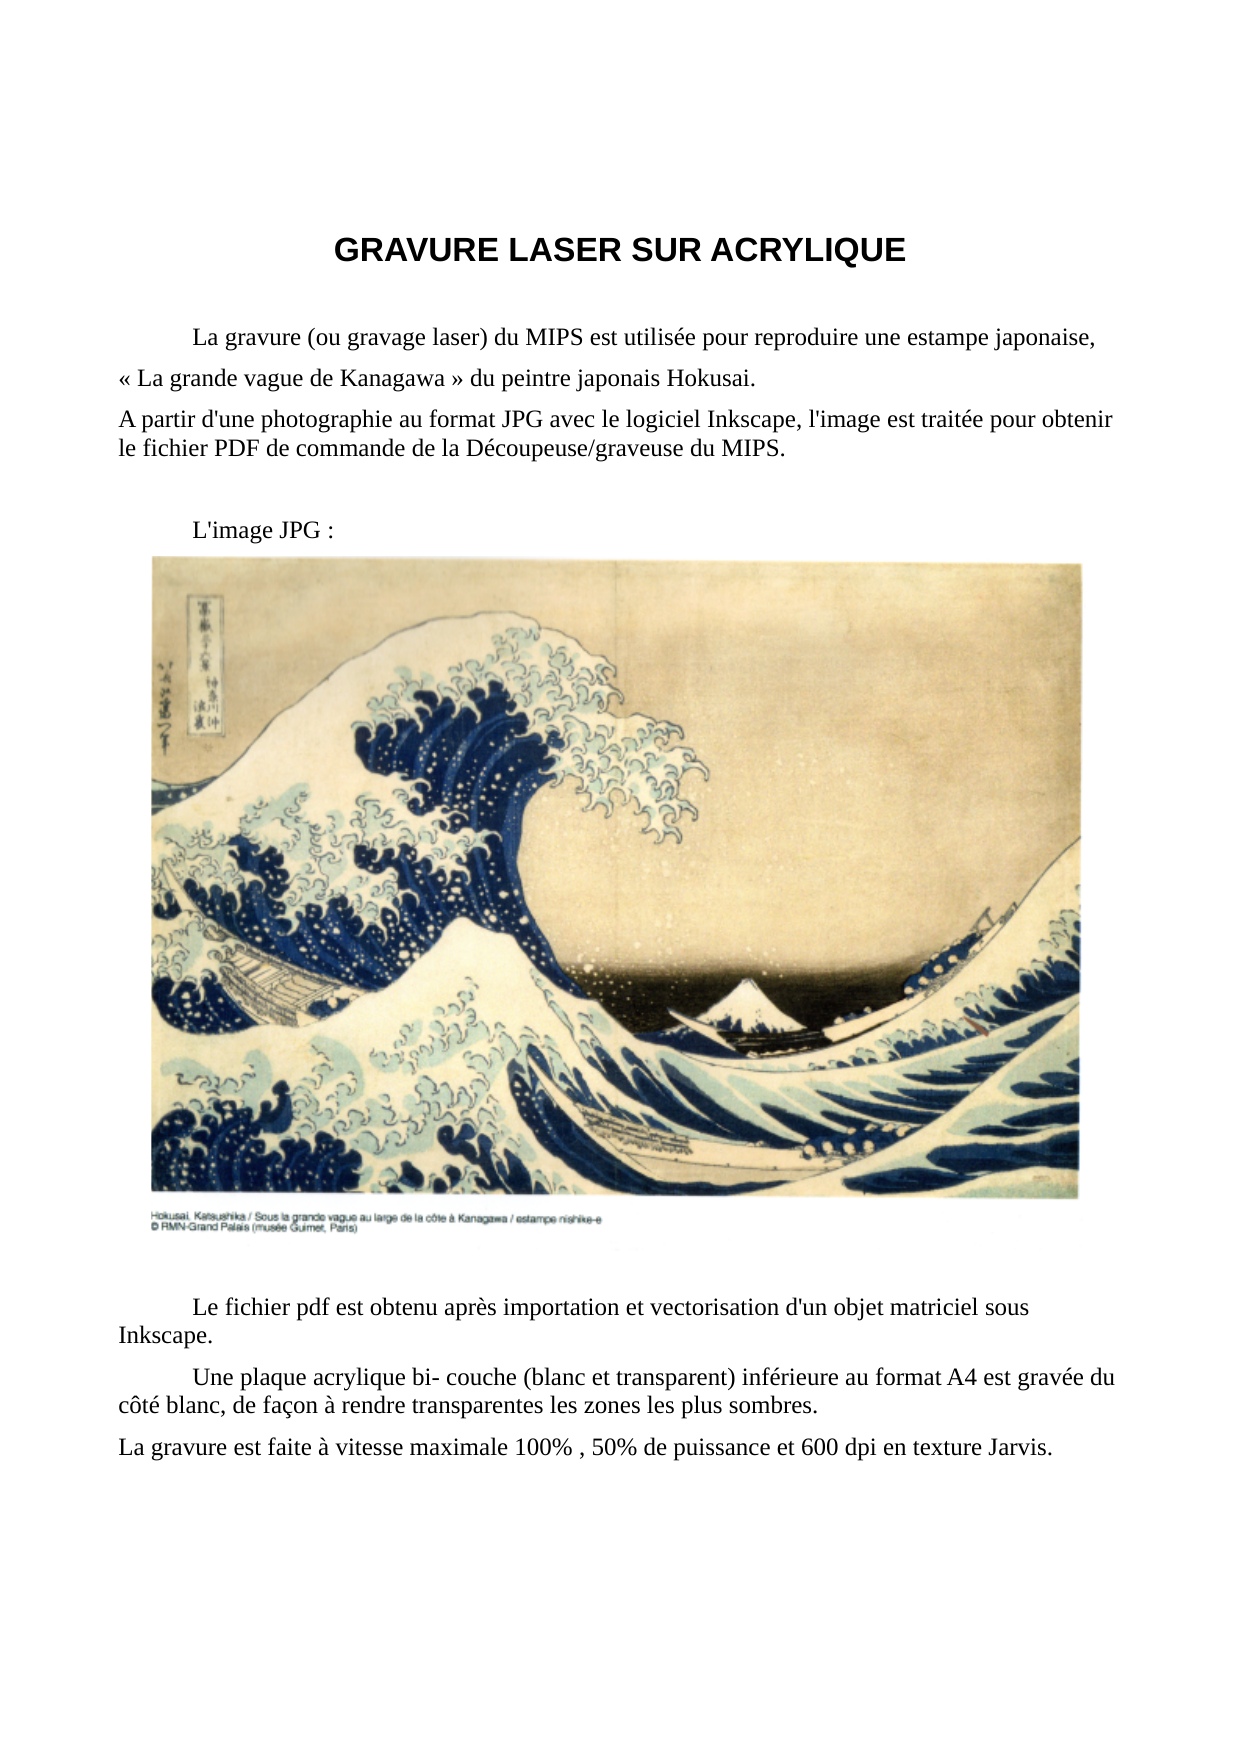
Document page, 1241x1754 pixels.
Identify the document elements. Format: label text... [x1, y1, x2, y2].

text La gravure est faite à vitesse maximale 100% , 50% de puissance et 600 dpi en texture Jarvis. [118, 1432, 1122, 1461]
subtitle GRAVURE LASER SUR ACRYLIQUE [118, 229, 1122, 268]
picture [151, 556, 1089, 1251]
text Une plaque acrylique bi- couche (blanc et transparent) inférieure au format A4 est gravée du côté blanc, de façon à rendre transparentes les zones les plus sombres. [118, 1362, 1122, 1419]
text Le fichier pdf est obtenu après importation et vectorisation d'un objet matriciel sous Inkscape. [118, 1292, 1122, 1349]
text A partir d'une photographie au format JPG avec le logiciel Inkscape, l'image est traitée pour obtenir le fichier PDF de commande de la Découpeuse/graveuse du MIPS. [118, 404, 1122, 462]
text L'image JPG : [118, 516, 1122, 544]
text « La grande vague de Kanagawa » du peintre japonais Hokusai. [118, 363, 1122, 392]
text La gravure (ou gravage laser) du MIPS est utilisée pour reproduire une estampe japonaise, [118, 322, 1122, 351]
